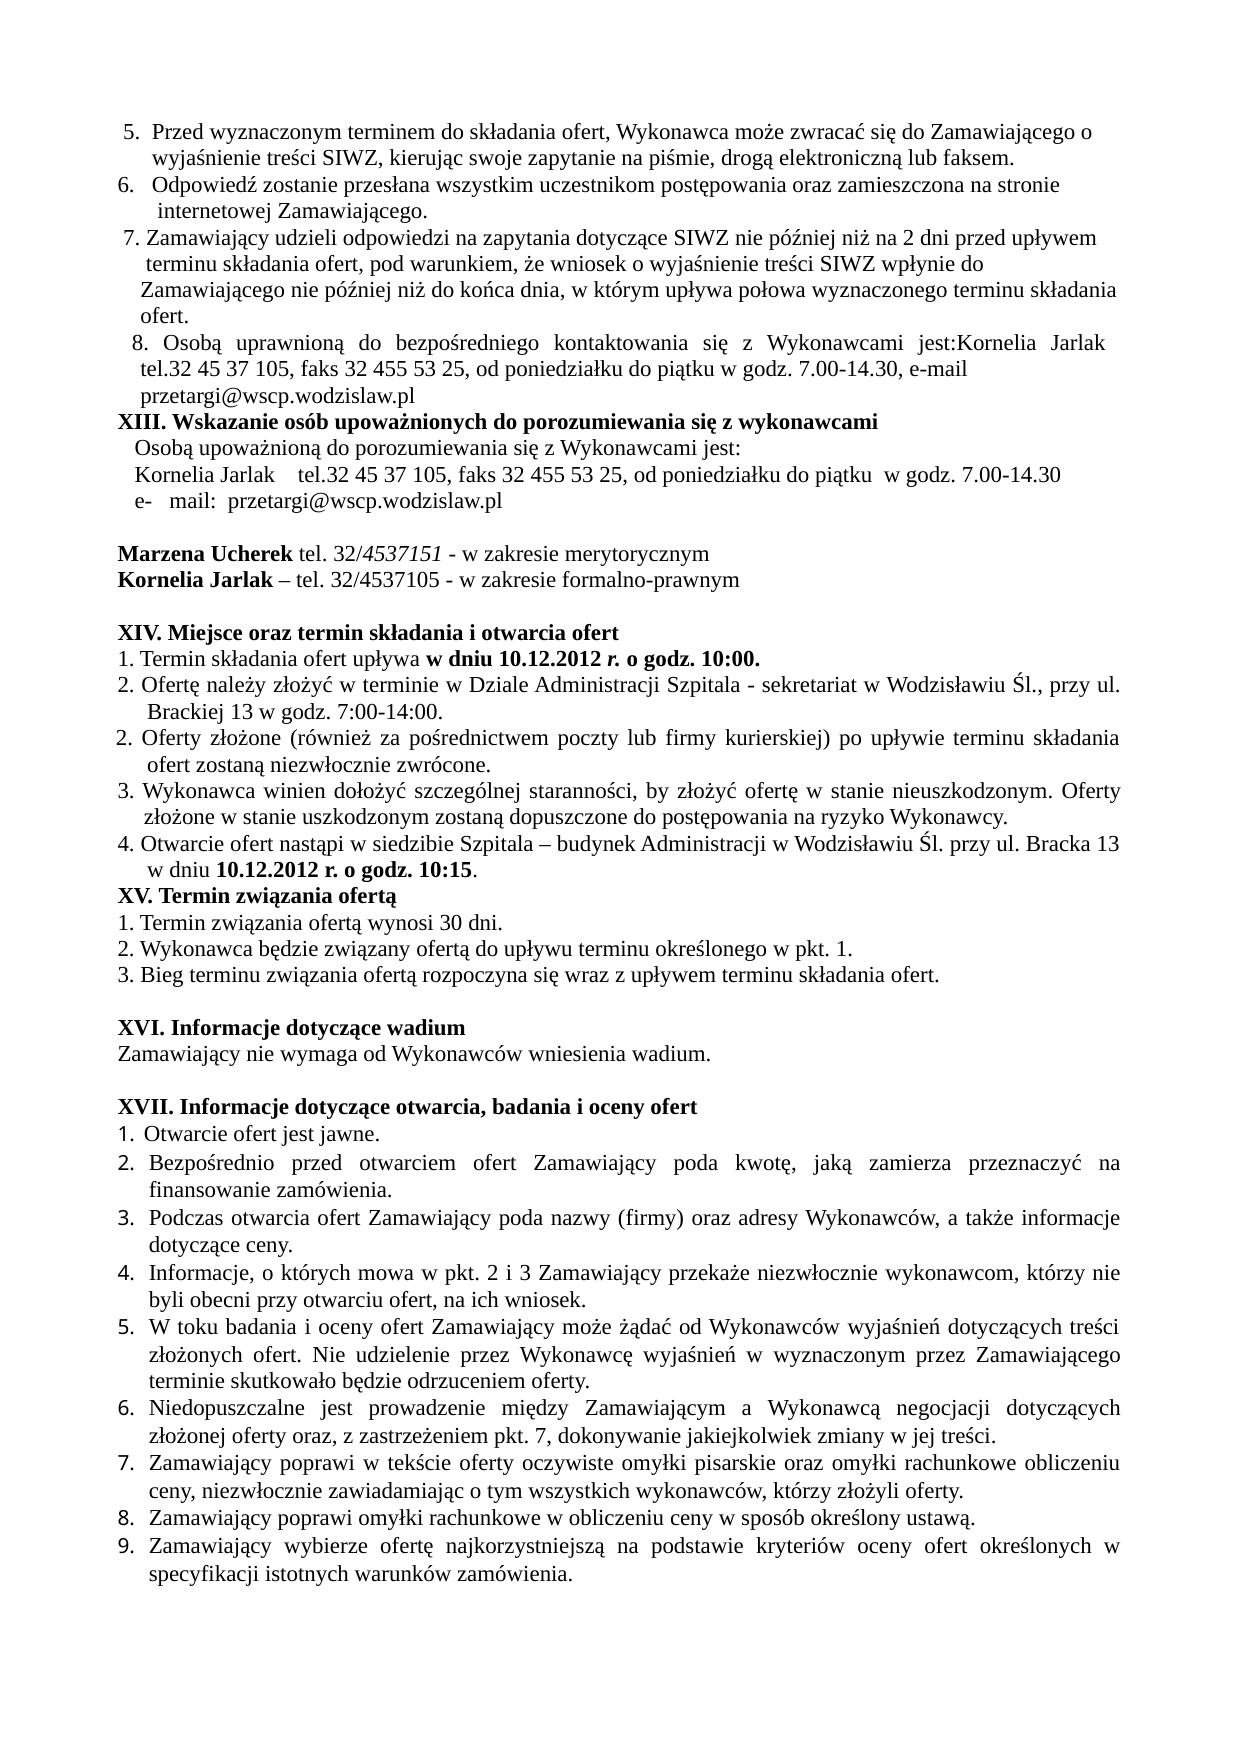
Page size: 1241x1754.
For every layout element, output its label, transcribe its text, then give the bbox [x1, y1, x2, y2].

text Kornelia Jarlak – tel. 32/4537105 - w zakresie formalno-prawnym [117, 566, 1122, 592]
text 2. Oferty złożone (również za pośrednictwem poczty lub firmy kurierskiej) po upływie terminu składania ofert zostaną niezwłocznie zwrócone. [116, 724, 1122, 777]
text przetargi@wscp.wodzislaw.pl [117, 382, 1122, 408]
text XIV. Miejsce oraz termin składania i otwarcia ofert [117, 619, 1122, 645]
list Zamawiający poprawi w tekście oferty oczywiste omyłki pisarskie oraz omyłki rachunkowe obliczeniu ceny, niezwłocznie zawiadamiając o tym wszystkich wykonawców, którzy złożyli oferty. [117, 1448, 1122, 1503]
text terminu składania ofert, pod warunkiem, że wniosek o wyjaśnienie treści SIWZ wpłynie do [117, 250, 1122, 276]
text 6. Odpowiedź zostanie przesłana wszystkim uczestnikom postępowania oraz zamieszczona na stronie [117, 171, 1122, 197]
list Otwarcie ofert jest jawne. [117, 1119, 1122, 1148]
text 2. Ofertę należy złożyć w terminie w Dziale Administracji Szpitala - sekretariat w Wodzisławiu Śl., przy ul. Brackiej 13 w godz. 7:00-14:00. [117, 672, 1122, 724]
list Informacje, o których mowa w pkt. 2 i 3 Zamawiający przekaże niezwłocznie wykonawcom, którzy nie byli obecni przy otwarciu ofert, na ich wniosek. [117, 1258, 1122, 1312]
text XIII. Wskazanie osób upoważnionych do porozumiewania się z wykonawcami [117, 408, 1122, 434]
text XV. Termin związania ofertą [117, 882, 1122, 909]
text e- mail: przetargi@wscp.wodzislaw.pl [117, 487, 1122, 513]
text Zamawiającego nie później niż do końca dnia, w którym upływa połowa wyznaczonego terminu składania [117, 276, 1122, 303]
text 7. Zamawiający udzieli odpowiedzi na zapytania dotyczące SIWZ nie później niż na 2 dni przed upływem [117, 223, 1122, 250]
text 4. Otwarcie ofert nastąpi w siedzibie Szpitala – budynek Administracji w Wodzisławiu Śl. przy ul. Bracka 13 w dniu 10.12.2012 r. o godz. 10:15. [117, 830, 1122, 882]
list Niedopuszczalne jest prowadzenie między Zamawiającym a Wykonawcą negocjacji dotyczących złożonej oferty oraz, z zastrzeżeniem pkt. 7, dokonywanie jakiejkolwiek zmiany w jej treści. [117, 1393, 1122, 1448]
list Podczas otwarcia ofert Zamawiający poda nazwy (firmy) oraz adresy Wykonawców, a także informacje dotyczące ceny. [117, 1203, 1122, 1258]
text ofert. [117, 303, 1122, 329]
text XVII. Informacje dotyczące otwarcia, badania i oceny ofert [117, 1093, 1122, 1119]
text 3. Wykonawca winien dołożyć szczególnej staranności, by złożyć ofertę w stanie nieuszkodzonym. Oferty złożone w stanie uszkodzonym zostaną dopuszczone do postępowania na ryzyko Wykonawcy. [117, 777, 1123, 830]
list Bezpośrednio przed otwarciem ofert Zamawiający poda kwotę, jaką zamierza przeznaczyć na finansowanie zamówienia. [117, 1148, 1122, 1203]
text 3. Bieg terminu związania ofertą rozpoczyna się wraz z upływem terminu składania ofert. [117, 961, 1122, 988]
text 8. Osobą uprawnioną do bezpośredniego kontaktowania się z Wykonawcami jest:Kornelia Jarlak tel.32 45 37 105, faks 32 455 53 25, od poniedziałku do piątku w godz. 7.00-14.30, e-mail [117, 329, 1122, 382]
text 1. Termin związania ofertą wynosi 30 dni. [117, 909, 1122, 935]
list W toku badania i oceny ofert Zamawiający może żądać od Wykonawców wyjaśnień dotyczących treści złożonych ofert. Nie udzielenie przez Wykonawcę wyjaśnień w wyznaczonym przez Zamawiającego terminie skutkowało będzie odrzuceniem oferty. [117, 1312, 1122, 1393]
text XVI. Informacje dotyczące wadium [117, 1014, 1122, 1041]
text 2. Wykonawca będzie związany ofertą do upływu terminu określonego w pkt. 1. [117, 935, 1122, 961]
text internetowej Zamawiającego. [117, 197, 1122, 223]
text wyjaśnienie treści SIWZ, kierując swoje zapytanie na piśmie, drogą elektroniczną lub faksem. [117, 144, 1122, 171]
text 1. Termin składania ofert upływa w dniu 10.12.2012 r. o godz. 10:00. [117, 645, 1122, 672]
list Zamawiający wybierze ofertę najkorzystniejszą na podstawie kryteriów oceny ofert określonych w specyfikacji istotnych warunków zamówienia. [117, 1532, 1122, 1586]
list Zamawiający poprawi omyłki rachunkowe w obliczeniu ceny w sposób określony ustawą. [117, 1503, 1122, 1532]
text Marzena Ucherek tel. 32/4537151 - w zakresie merytorycznym [117, 540, 1122, 566]
text Zamawiający nie wymaga od Wykonawców wniesienia wadium. [117, 1041, 1122, 1067]
text Kornelia Jarlak tel.32 45 37 105, faks 32 455 53 25, od poniedziałku do piątku w godz. 7.00-14.30 [117, 461, 1122, 487]
text 5. Przed wyznaczonym terminem do składania ofert, Wykonawca może zwracać się do Zamawiającego o [117, 118, 1122, 144]
text Osobą upoważnioną do porozumiewania się z Wykonawcami jest: [117, 434, 1122, 461]
